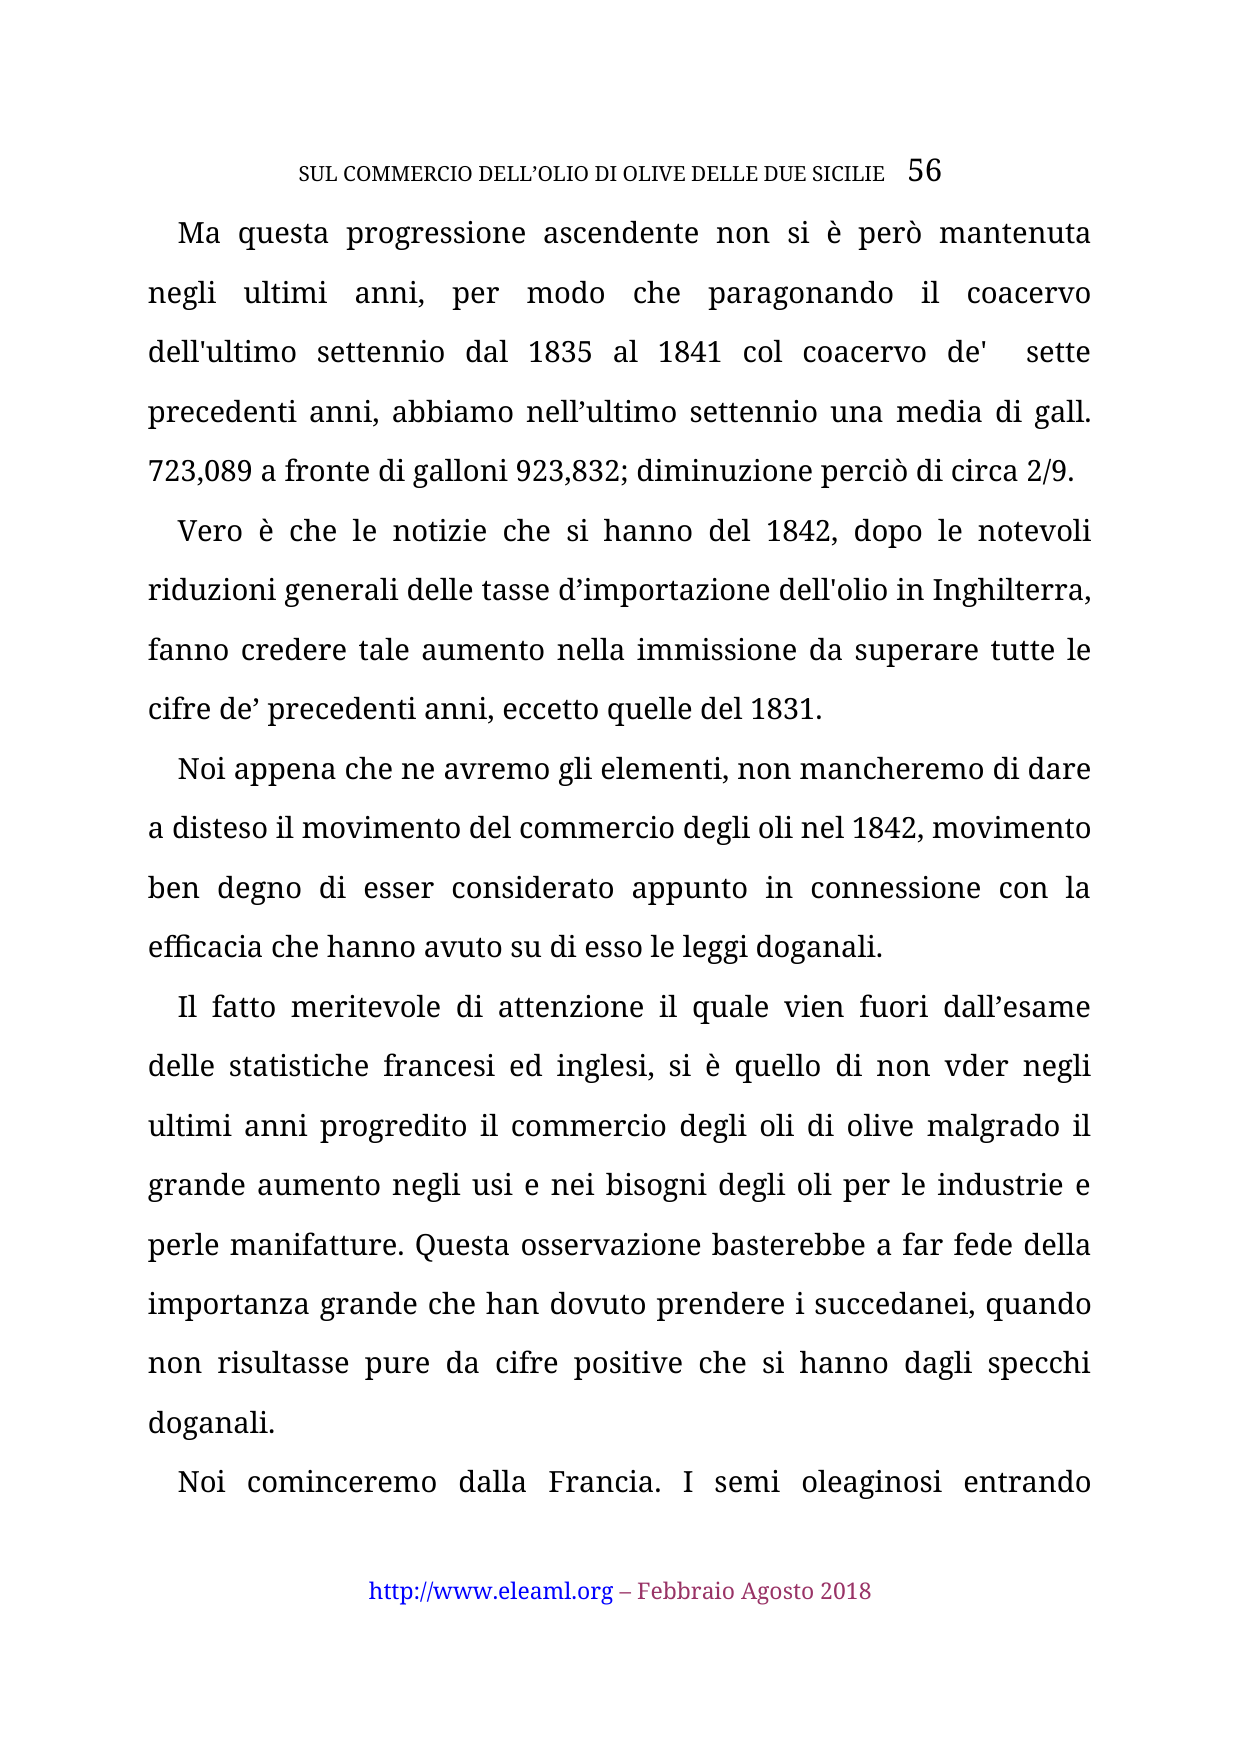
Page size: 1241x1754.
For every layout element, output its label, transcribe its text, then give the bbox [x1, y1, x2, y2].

text Noi cominceremo dalla Francia. I semi oleaginosi entrando [148, 1462, 1093, 1501]
text Ma questa progressione ascendente non si è però mantenuta negli ultimi anni, per modo che paragonando il coacervo dell'ultimo settennio dal 1835 al 1841 col coacervo de' sette precedenti anni, abbiamo nell’ultimo settennio una media di gall. 723,089 a fronte di galloni 923,832; diminuzione perciò di circa 2/9. [148, 213, 1093, 490]
text Il fatto meritevole di attenzione il quale vien fuori dall’esame delle statistiche francesi ed inglesi, si è quello di non vder negli ultimi anni progredito il commercio degli oli di olive malgrado il grande aumento negli usi e nei bisogni degli oli per le industrie e perle manifatture. Questa osservazione basterebbe a far fede della importanza grande che han dovuto prendere i succedanei, quando non risultasse pure da cifre positive che si hanno dagli specchi doganali. [148, 986, 1093, 1442]
text Vero è che le notizie che si hanno del 1842, dopo le notevoli riduzioni generali delle tasse d’importazione dell'olio in Inghilterra, fanno credere tale aumento nella immissione da superare tutte le cifre de’ precedenti anni, eccetto quelle del 1831. [148, 510, 1093, 728]
text Noi appena che ne avremo gli elementi, non mancheremo di dare a disteso il movimento del commercio degli oli nel 1842, movimento ben degno di esser considerato appunto in connessione con la efficacia che hanno avuto su di esso le leggi doganali. [148, 748, 1093, 966]
